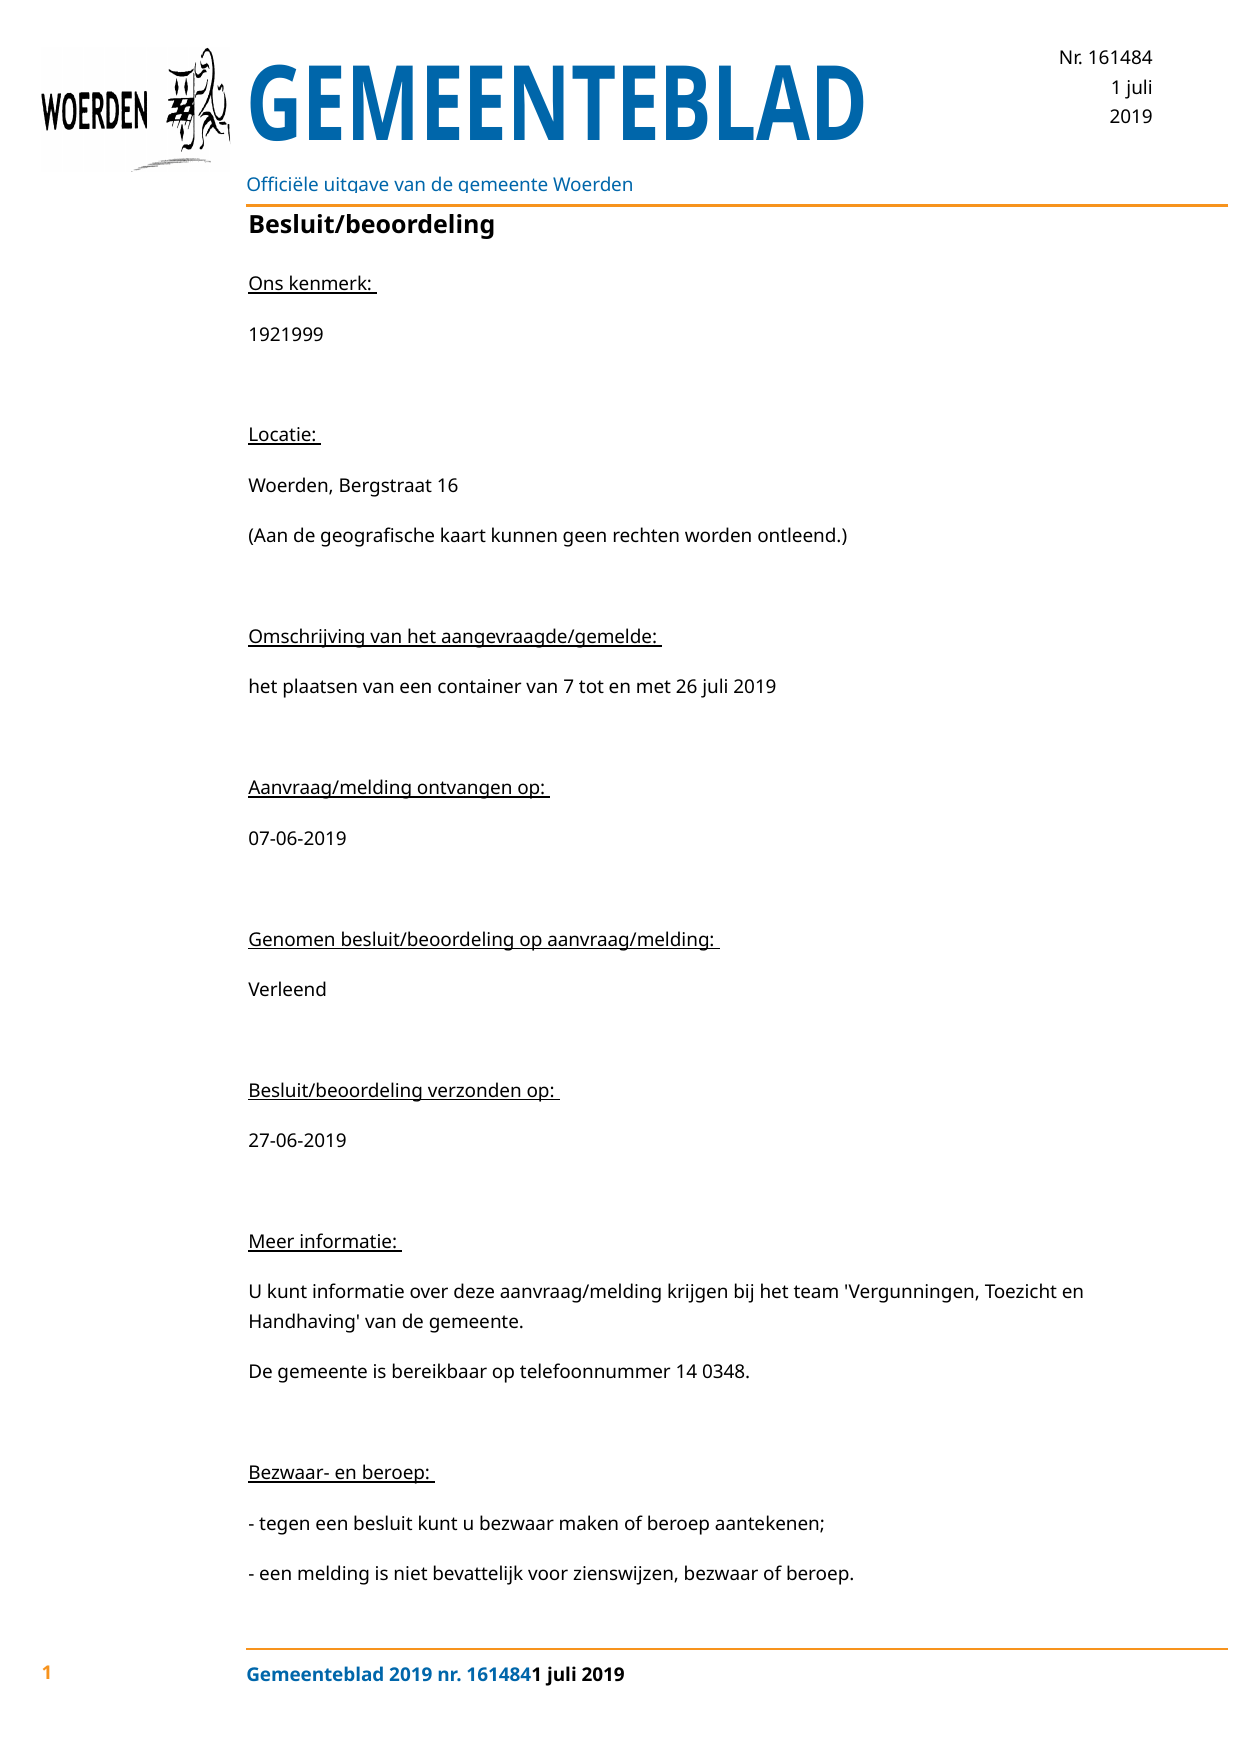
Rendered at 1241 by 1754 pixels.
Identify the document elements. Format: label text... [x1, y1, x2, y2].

text Verleend [248, 976, 1152, 1002]
text Besluit/beoordeling [248, 207, 1152, 241]
picture [41, 47, 231, 172]
text Meer informatie: [248, 1228, 1152, 1254]
text - een melding is niet bevattelijk voor zienswijzen, bezwaar of beroep. [248, 1560, 1152, 1586]
text (Aan de geografische kaart kunnen geen rechten worden ontleend.) [248, 522, 1152, 548]
text Locatie: [248, 422, 1152, 447]
text U kunt informatie over deze aanvraag/melding krijgen bij het team 'Vergunningen, Toezicht en Handhaving' van de gemeente. [248, 1279, 1152, 1334]
text Aanvraag/melding ontvangen op: [248, 774, 1152, 800]
text Omschrijving van het aangevraagde/gemelde: [248, 623, 1152, 649]
text - tegen een besluit kunt u bezwaar maken of beroep aantekenen; [248, 1510, 1152, 1536]
text Genomen besluit/beoordeling op aanvraag/melding: [248, 926, 1152, 951]
text Ons kenmerk: [248, 270, 1152, 296]
text Woerden, Bergstraat 16 [248, 472, 1152, 498]
text het plaatsen van een container van 7 tot en met 26 juli 2019 [248, 674, 1152, 699]
text Bezwaar- en beroep: [248, 1459, 1152, 1485]
text De gemeente is bereikbaar op telefoonnummer 14 0348. [248, 1359, 1152, 1384]
text Besluit/beoordeling verzonden op: [248, 1077, 1152, 1103]
text 1921999 [248, 321, 1152, 346]
text 07-06-2019 [248, 825, 1152, 851]
text 27-06-2019 [248, 1127, 1152, 1153]
